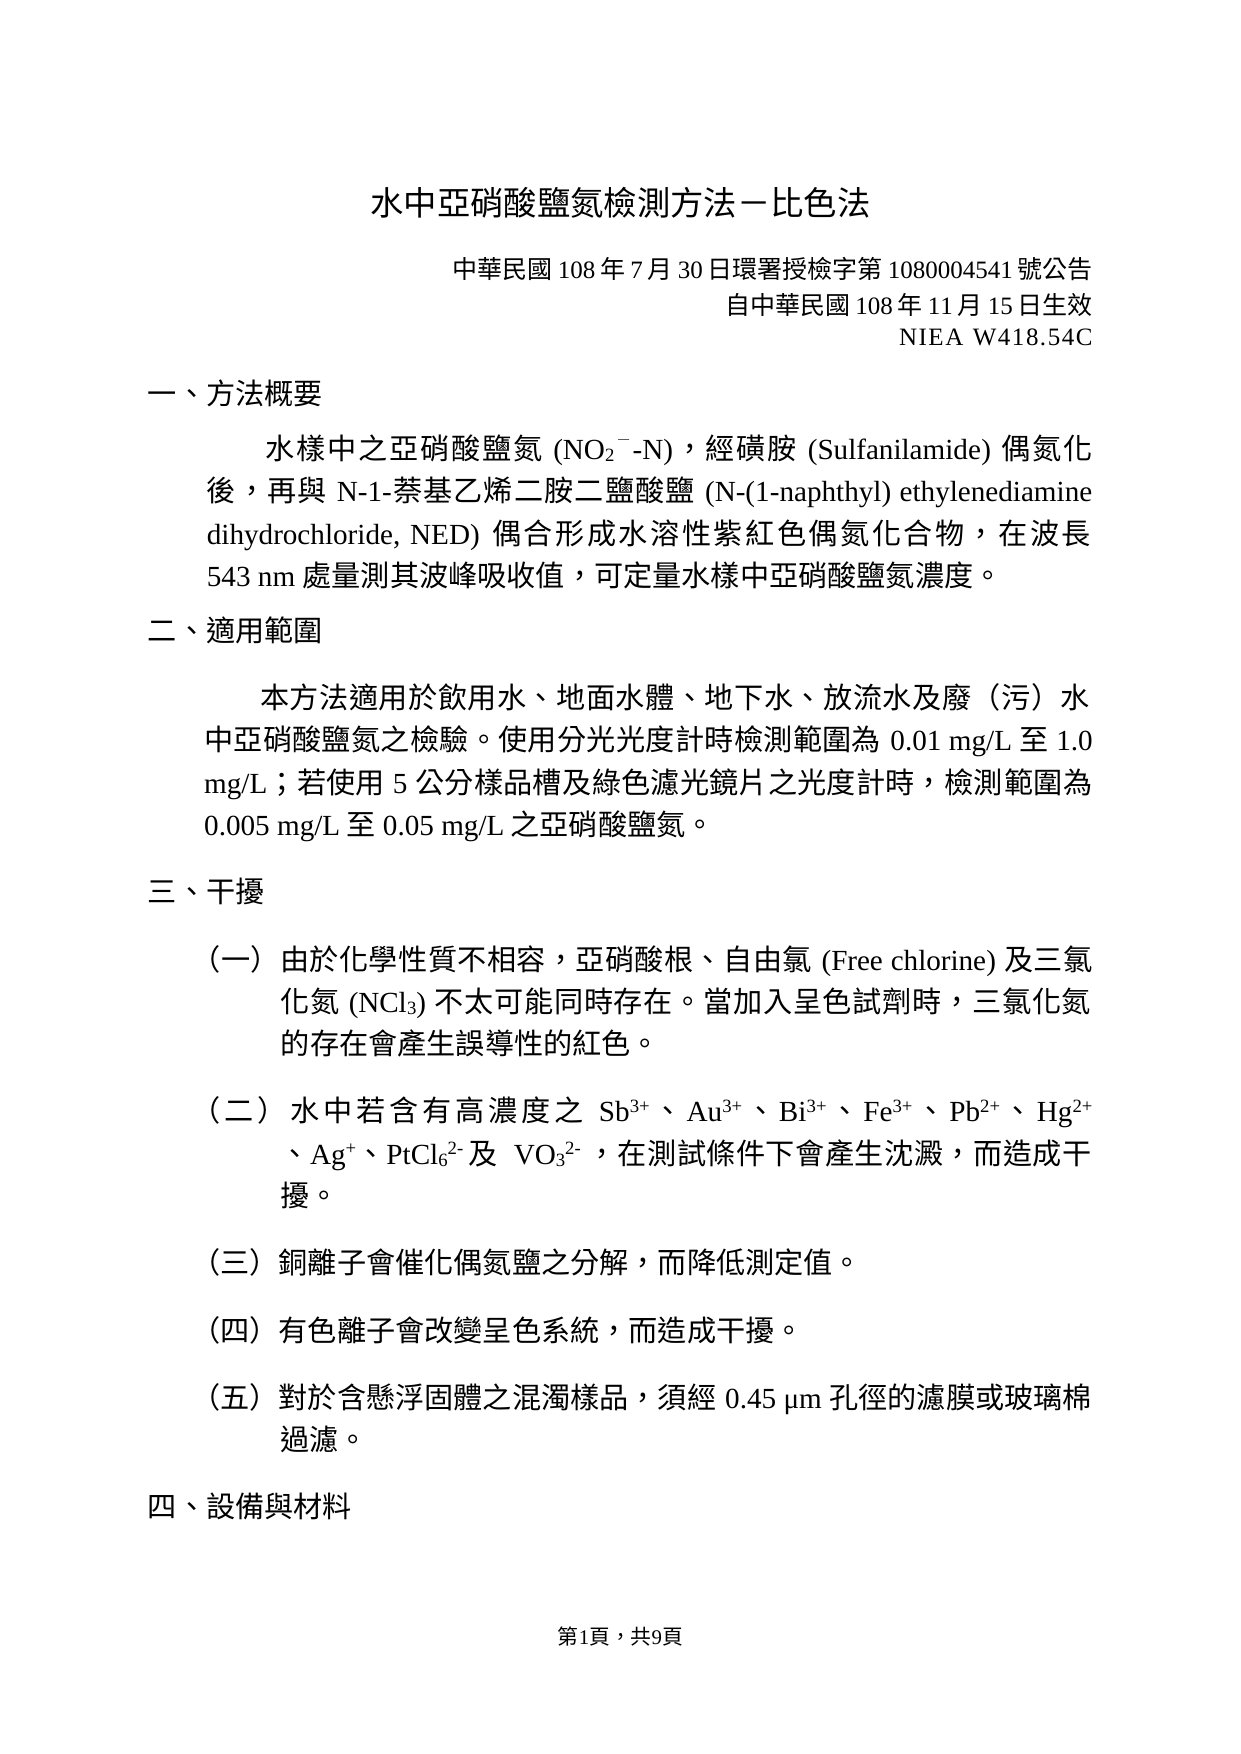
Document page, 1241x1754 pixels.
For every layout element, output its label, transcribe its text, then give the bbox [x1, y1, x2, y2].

text NIEA W418.54C [207, 322, 1092, 351]
text 一、方法概要 [148, 363, 1092, 413]
text 三、干擾 [148, 869, 1092, 911]
text 本方法適用於飲用水、地面水體、地下水、放流水及廢（污）水中亞硝酸鹽氮之檢驗。使用分光光度計時檢測範圍為 0.01 mg/L 至 1.0 mg/L；若使用 5 公分樣品槽及綠色濾光鏡片之光度計時，檢測範圍為 0.005 mg/L 至 0.05 mg/L 之亞硝酸鹽氮。 [204, 675, 1092, 844]
text 四、設備與材料 [148, 1484, 1092, 1526]
list （二）水中若含有高濃度之 Sb3+、Au3+、Bi3+、Fe3+、Pb2+、Hg2+ 、Ag+、PtCl62- 及 VO32- ，在測試條件下會產生沈澱，而造成干擾。 [191, 1088, 1092, 1215]
text 自中華民國108年11月15日生效 [148, 286, 1092, 322]
text 二、適用範圍 [148, 607, 1092, 650]
list （一）由於化學性質不相容，亞硝酸根、自由氯 (Free chlorine) 及三氯化氮 (NCl3) 不太可能同時存在。當加入呈色試劑時，三氯化氮的存在會產生誤導性的紅色。 [191, 936, 1092, 1063]
text 水中亞硝酸鹽氮檢測方法－比色法 [148, 177, 1092, 225]
text 中華民國108年7月30日環署授檢字第1080004541號公告 [148, 249, 1092, 286]
list 水樣中之亞硝酸鹽氮 (NO2－-N)，經磺胺 (Sulfanilamide) 偶氮化後，再與 N-1-萘基乙烯二胺二鹽酸鹽 (N-(1-naphthyl) ethylenediamine dihydrochloride, NED) 偶合形成水溶性紫紅色偶氮化合物，在波長 543 nm 處量測其波峰吸收值，可定量水樣中亞硝酸鹽氮濃度。 [207, 426, 1092, 595]
list （三）銅離子會催化偶氮鹽之分解，而降低測定值。 [191, 1240, 1092, 1282]
list （四）有色離子會改變呈色系統，而造成干擾。 [191, 1307, 1092, 1349]
list （五）對於含懸浮固體之混濁樣品，須經 0.45 μm 孔徑的濾膜或玻璃棉過濾。 [191, 1374, 1092, 1459]
